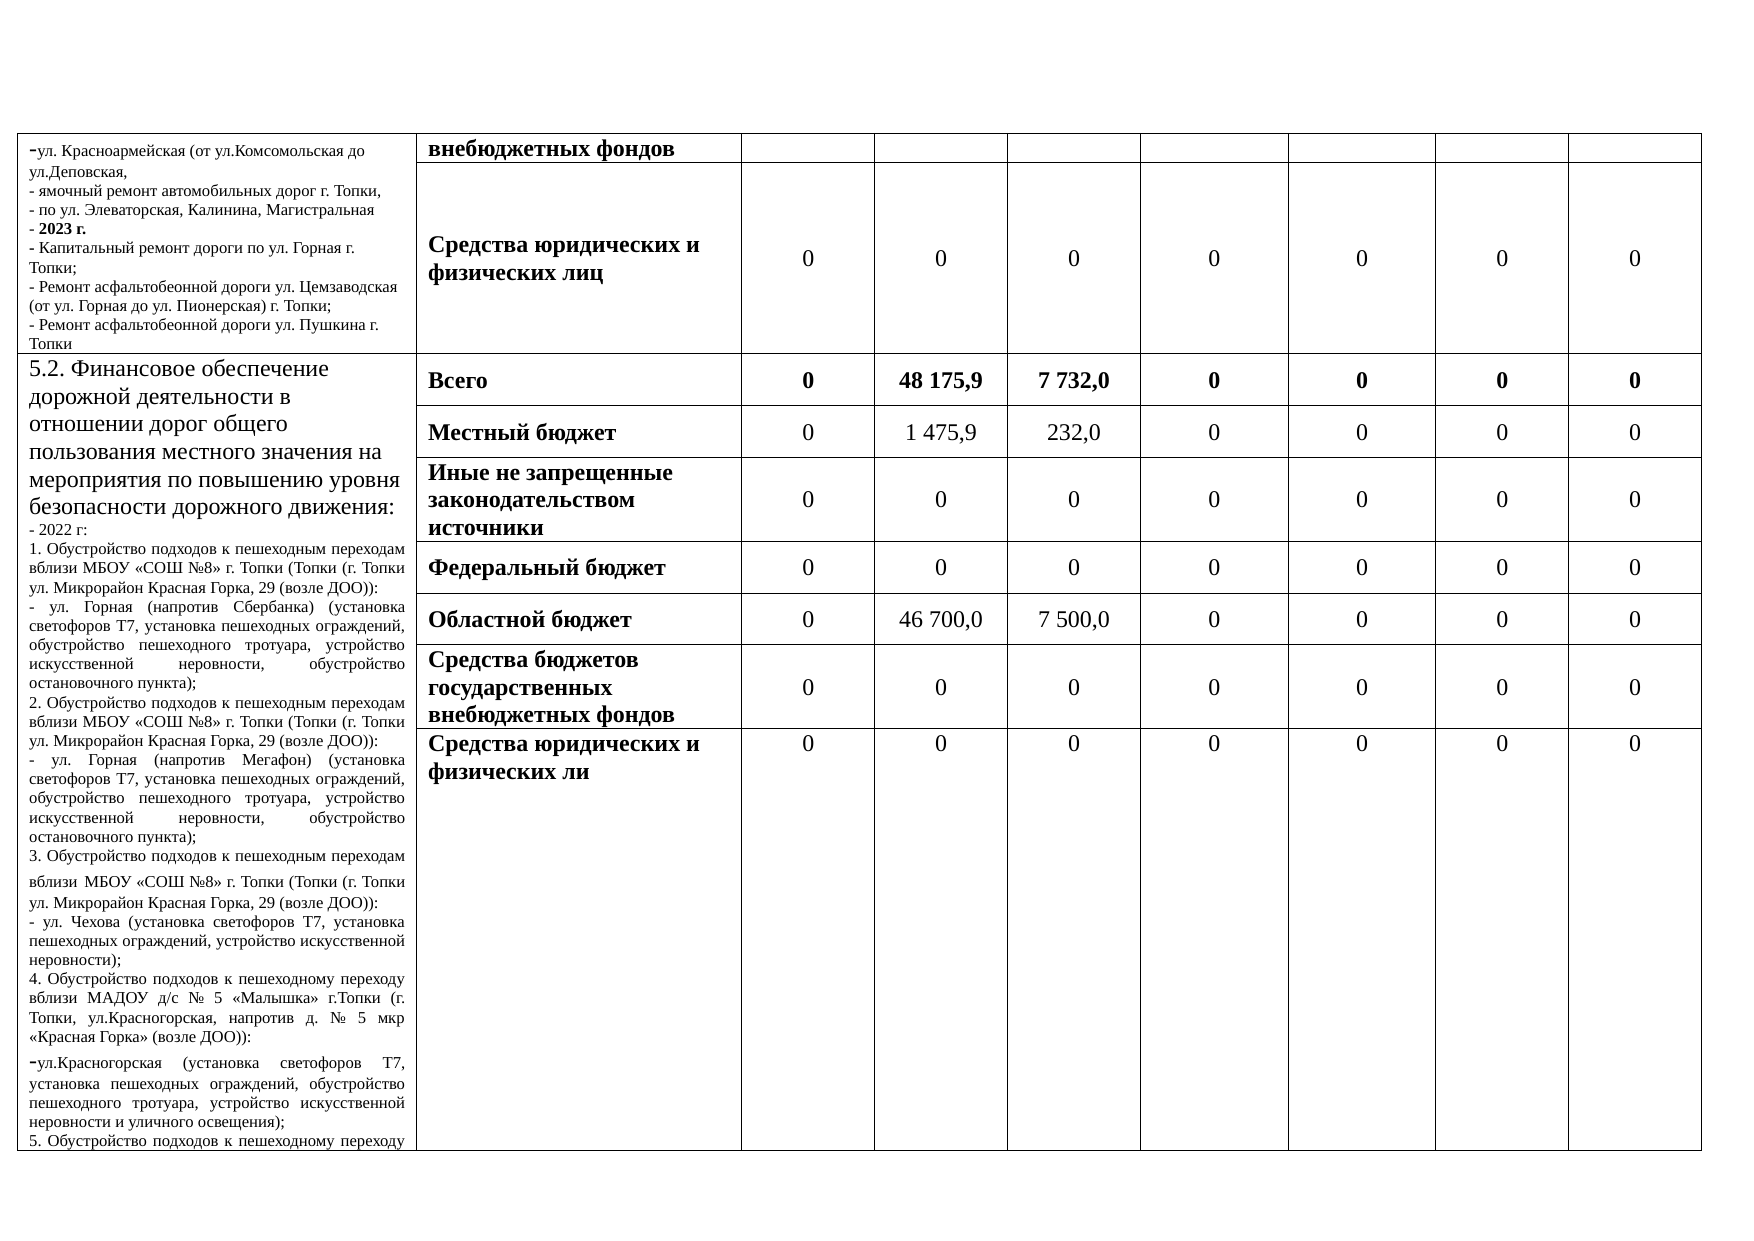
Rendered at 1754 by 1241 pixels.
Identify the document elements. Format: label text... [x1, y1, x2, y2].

table_cell 0 [1289, 458, 1435, 541]
table_cell [1702, 353, 1754, 405]
table_cell Средства юридических и физических ли [417, 729, 741, 1150]
table_cell 0 [1141, 163, 1288, 353]
table_cell 0 [1289, 594, 1435, 644]
table_cell 0 [875, 645, 1007, 728]
table_cell 0 [1141, 645, 1288, 728]
table_cell 5.2. Финансовое обеспечение дорожной деятельности в отношении дорог общего пользования местного значения на мероприятия по повышению уровня безопасности дорожного движения: - 2022 г: 1. Обустройство подходов к пешеходным переходам вблизи МБОУ «СОШ №8» г. Топки (Топки (г. Топки ул. Микрорайон Красная Горка, 29 (возле ДОО)): - ул. Горная (напротив Сбербанка) (установка светофоров Т7, установка пешеходных ограждений, обустройство пешеходного тротуара, устройство искусственной неровности, обустройство остановочного пункта); 2. Обустройство подходов к пешеходным переходам вблизи МБОУ «СОШ №8» г. Топки (Топки (г. Топки ул. Микрорайон Красная Горка, 29 (возле ДОО)): - ул. Горная (напротив Мегафон) (установка светофоров Т7, установка пешеходных ограждений, обустройство пешеходного тротуара, устройство искусственной неровности, обустройство остановочного пункта); 3. Обустройство подходов к пешеходным переходам вблизи МБОУ «СОШ №8» г. Топки (Топки (г. Топки ул. Микрорайон Красная Горка, 29 (возле ДОО)): - ул. Чехова (установка светофоров Т7, установка пешеходных ограждений, устройство искусственной неровности); 4. Обустройство подходов к пешеходному переходу вблизи МАДОУ д/с № 5 «Малышка» г.Топки (г. Топки, ул.Красногорская, напротив д. № 5 мкр «Красная Горка» (возле ДОО)): -ул.Красногорская (установка светофоров Т7, установка пешеходных ограждений, обустройство пешеходного тротуара, устройство искусственной неровности и уличного освещения); 5. Обустройство подходов к пешеходному переходу вблизи МАДОУ д/с № 9 «Сказка» г. Топки (г. Топки, ул. Кузнецкая, 4 (возле ДОО)): - ул. Кузнецкая (установка светофоров Т7, установка пешеходных ограждений, обустройство пешеходного тротуара, устройство искусственной неровности); 6. Обустройство подходов к пешеходным переходам вблизи МАОУ «СОШ № 1» г. Топки (г. Топки ул. Революции, 49 (возле ДОО)): - ул. Революции (установка пешеходных ограждений, обустройство пешеходного тротуара, обустройство остановочного пункта); 7. Обустройство подходов к пешеходным переходам вблизи МАОУ «СОШ № 1» г. Топки (г. Топки ул. Революции, 49 (возле ДОО)): - ул. Комсомольская (обустройство пешеходного тротуара, установка пешеходных ограждений, установка дорожных знаков); 8. Обустройство подходов к пешеходному переходу вблизи МБОУ «ООШ № 6» г. Топки (г.Топки ул. Революции, 76 (возле ДОО)): - ул. Революции (установка пешеходных ограждений, обустройство пешеходного тротуара); 9. Обустройство подходов к пешеходным переходам вблизи МБОУ «ООШ № 4» г. Топки (г.Топки ул. Мичурина, 5 (возле ДОО); г. Топки ул. Революции, 189 (возле ДОО)): - ул.Революции (установка светофоров Т7, установка пешеходных ограждений, обустройство пешеходного тротуара, устройство искусственной неровности и уличного освещения, обустройство остановочного пункта); 10. Обустройство подходов к пешеходным переходам вблизи МБОУ «ООШ № 4» г. Топки (г.Топки ул. Мичурина, 5 (возле ДОО); г. Топки ул. Революции, 189 (возле ДОО)): - ул. Мичурина (установка пешеходных ограждений, обустройство пешеходного тротуара); 11. Обустройство подходов к пешеходному переходу вблизи МБОУ «СОШ № 2», г. Топки (г. Топки, ул. Топкинская 8 (возле ДОО)): - ул. Дзержинского (установка пешеходных ограждений); 12. Обустройство подходов к пешеходному переходу вблизи МБДОУ д/с № 12 «Рябинка» г.Топки (г. Топки, ул. Пролетарская, 25 (возле ДОО)): - ул. Пролетарская (установка светофоров Т7, установка пешеходных ограждений, обустройство пешеходного тротуара, устройство искусственной неровности); 13. Обустройство подходов к пешеходному переходу вблизи МБОУ «Усть-Сосновская ООШ» с.Усть-Сосново (с. Усть-Сосново, ул. Школьная, 11 (возле ДОО)): - ул. Школьная (установка светофоров Т7, установка пешеходных ограждений, обустройство пешеходного тротуара, устройство искусственной неровности); 14. Обустройство подходов к пешеходному переходу вблизи МБДОУ д/с «Солнышко» № 8 с.Усть-Сосново (с. Усть-Сосново, ул. Томская, 7 (возле ДОО)): - ул. Томская (установка светофоров Т7, установка пешеходных ограждений, обустройство пешеходного тротуара, устройство искусственной неровности); 15. Обустройство подходов к пешеходному переходу вблизи МБДОУ д/с «Рябинка» п. Шишино (п.Шишино, ул.Архипова,3 (возле ДОО)): - ул. Архипова (установка светофоров Т7, установка пешеходных ограждений, обустройство пешеходного тротуара); 16. Обустройство подходов к пешеходному переходу вблизи МБДОУ д/с «Колосок» № 7 п. Рассвет (п. Рассвет, ул. В.Волошиной,4 (возле ДОО)): - ул. В. Волошиной (установка светофоров Т7, установка пешеходных ограждений, обустройство пешеходного тротуара); 17. Обустройство подходов к пешеходному переходу вблизи МБОУ «Рассветская СОШ» п.Рассвет (п. Рассвет, ул. Ленина, 2 (возле ДОО); п. Рассвет, Рассветская СОШ, ул. Без названия (возле ДОО)): - ул. Ленина, (установка светофоров Т7, установка пешеходных ограждений, обустройство пешеходного тротуара, устройство искусственной неровности); 18. Обустройство подходов к пешеходному переходу вблизи МБОУ «Рассветская СОШ» п.Рассвет, ул. Без названия (возле ДОО)): - проезд без названия (обустройство остановочного пункта); 19. Обустройство подходов к пешеходным переходам вблизи МБОУ «Раздольинская ООШ» п.Раздолье (п. Раздолье, ул.Центральная, 26 (возле ДОО)): - ул. Центральная (установка светофоров Т7, установка пешеходных ограждений, обустройство пешеходного тротуара, устройство искусственной неровности, установка дорожных знаков); - ул. Школьная (установка светофоров Т7, Установка дорожных знаков 5.19.1(5.19.2) «Пешеходный переход», 1.23 «Дети», 3.24 «Ограничение скорости движения», табличка 8.2.1 «Зона действия»); 20. Обустройство подходов к пешеходному переходу вблизи МБОУ «Глубокинская ООШ» с.Глубокое (с.Глубокое, ул.Школьная, 7 (возле ДОО)): - ул. Школьная (установка светофоров Т7, установка пешеходных ограждений, обустройство пешеходного тротуара); 21. Обустройство подходов к пешеходному переходу вблизи МБОУ «Центральная ООШ» п.Центральный (п. Центральный, ул. Советская, 10 (возле ДОО)): - ул. Советская (установка светофоров Т7, установка пешеходных ограждений, обустройство пешеходного тротуара); 22. Обустройство подходов к пешеходным переходам вблизи МБОУ «Топкинская ООШ» с. Топки (с. Топки ул. Микрорайон 8 А (возле ДОО)): - ул. Микрорайон (установка светофоров Т7, установка пешеходных ограждений, обустройство пешеходного тротуара, устройство искусственной неровности); 23. Обустройство подходов к пешеходным переходам вблизи МБОУ «Топкинская ООШ» с. Топки (с. Топки ул. Микрорайон 8 А (возле ДОО)): - ул. Новая (установка светофоров Т7, установка пешеходных ограждений, обустройство пешеходного тротуара, устройство искусственной неровности и уличного освещения); 24. Обустройство подходов к пешеходному переходу вблизи МБОУ «Трещинская ООШ» п.Трещевский (п. Трещевский ул.Садовая,36 (возле ДОО)): - ул. Садовая (установка светофоров Т7, установка пешеходных ограждений, обустройство пешеходного тротуара, устройство искусственной неровности); 25. Обустройство подходов к пешеходному переходу вблизи МКУОО д/д «Родник» п.Трещевский: - ул. Малыхина (установка светофоров Т7) 26. Обустройство подходов к пешеходному переходу вблизи МБОУ «Магистральная СОШ» п.Магистральный (п.Магистральный, ул. Строителей, 19 (возле ДОО)): - ул. Строителей (установка светофоров Т7, установка пешеходных ограждений, обустройство пешеходного тротуара); 27. Обустройство подходов к пешеходному переходу вблизи МБДОУ д/с «Солнышко» № 13 п.Верх-Падунский (п. Верх-Падунский, ул. Советская, 7 (возле ДОО)): - ул. Советская (установка светофоров Т7, установка пешеходных ограждений, обустройство пешеходного тротуара, устройство искусственной неровности, установка дорожных ограждений); 28. Обустройство подходов к пешеходному переходу вблизи Структурного подразделения Магистральной СОШ п. Верх-Падунский (п. В. Падунский, ул.Школьная, 19 (возле ДОО)): - ул. Школьная (установка пешеходных ограждений, обустройство пешеходного тротуара). - 2023 г. 1. Установка светофорных объектов: ул.Революции-ул.Дзержинского, ул.Луначарского - ул.Дзержинского г.Топки 2. Устройство пешеходного тротуара по ул. Комсомольская, г.Топки (от ул. Топкинская до ул. Чехова) 3. Обустройство подходов к пешеходным переходам: ул.Революции-ул.Дзержинского, ул.Луначарского - ул.Дзержинского, ул.Чехова - ул.Красногорская г.Топки 4. Установка пешеходных ограждений и устройство искусственной неровности по ул. Кузнецкая (вблизи МБУ ДО "Дворец творчества детей и молодежи") [18, 354, 416, 1150]
table_cell 0 [742, 645, 874, 728]
table_cell 0 [1141, 542, 1288, 592]
table_cell 0 [1008, 729, 1140, 1150]
table_cell 7 500,0 [1008, 594, 1140, 644]
table_cell 48 175,9 [875, 354, 1007, 405]
table_cell 0 [1569, 163, 1701, 353]
table_cell 0 [1008, 542, 1140, 592]
table_cell 0 [1569, 729, 1701, 1150]
table_cell 0 [1436, 406, 1568, 457]
table_cell 0 [742, 542, 874, 592]
table_cell 0 [1569, 542, 1701, 592]
table_cell 0 [1569, 594, 1701, 644]
table_cell -ул. Красноармейская (от ул.Комсомольская до ул.Деповская, - ямочный ремонт автомобильных дорог г. Топки, - по ул. Элеваторская, Калинина, Магистральная - 2023 г. - Капитальный ремонт дороги по ул. Горная г. Топки; - Ремонт асфальтобеонной дороги ул. Цемзаводская (от ул. Горная до ул. Пионерская) г. Топки; - Ремонт асфальтобеонной дороги ул. Пушкина г. Топки [18, 134, 416, 353]
table_cell 0 [1141, 594, 1288, 644]
table_cell 0 [875, 542, 1007, 592]
table_cell 0 [875, 458, 1007, 541]
table_cell 0 [1436, 645, 1568, 728]
table_cell 0 [1008, 458, 1140, 541]
table_cell 0 [742, 354, 874, 405]
table_cell 0 [1141, 458, 1288, 541]
table_cell [1702, 541, 1754, 592]
table_cell 0 [1436, 594, 1568, 644]
table_cell [1702, 133, 1754, 162]
table_cell [1702, 457, 1754, 541]
table_cell Всего [417, 354, 741, 405]
table_cell внебюджетных фондов [417, 134, 741, 162]
table_cell [1702, 644, 1754, 728]
table_cell Федеральный бюджет [417, 542, 741, 592]
table_cell 0 [742, 458, 874, 541]
table_cell 0 [1569, 458, 1701, 541]
table_cell Местный бюджет [417, 406, 741, 457]
table_cell 0 [1436, 458, 1568, 541]
table_cell [1141, 134, 1288, 162]
table_cell 0 [742, 729, 874, 1150]
table_cell 0 [875, 729, 1007, 1150]
table_cell 7 732,0 [1008, 354, 1140, 405]
table_cell [742, 134, 874, 162]
table_cell [1008, 134, 1140, 162]
table_cell 46 700,0 [875, 594, 1007, 644]
table_cell 1 475,9 [875, 406, 1007, 457]
table_cell 0 [742, 594, 874, 644]
table_cell 0 [875, 163, 1007, 353]
table_cell 232,0 [1008, 406, 1140, 457]
table_cell 0 [1569, 406, 1701, 457]
table_cell 0 [1141, 406, 1288, 457]
table_cell 0 [1141, 729, 1288, 1150]
table_cell [875, 134, 1007, 162]
table_cell [1702, 728, 1754, 1150]
table_cell [1702, 593, 1754, 644]
table_cell [1289, 134, 1435, 162]
table_cell 0 [1289, 354, 1435, 405]
table_cell 0 [1008, 645, 1140, 728]
table_cell 0 [1569, 354, 1701, 405]
table_cell 0 [1289, 406, 1435, 457]
table_cell 0 [1436, 163, 1568, 353]
table_cell 0 [1289, 163, 1435, 353]
table_cell 0 [1289, 542, 1435, 592]
table_cell 0 [1436, 354, 1568, 405]
table_cell [1702, 405, 1754, 457]
table_cell 0 [1436, 729, 1568, 1150]
table_cell 0 [1569, 645, 1701, 728]
table_cell Средства бюджетов государственных внебюджетных фондов [417, 645, 741, 728]
table_cell 0 [1141, 354, 1288, 405]
table_cell Иные не запрещенные законодательством источники [417, 458, 741, 541]
table_cell 0 [742, 406, 874, 457]
table_cell Средства юридических и физических лиц [417, 163, 741, 353]
table_cell 0 [1436, 542, 1568, 592]
table_cell [1436, 134, 1568, 162]
table_cell [1702, 162, 1754, 353]
table_cell 0 [1289, 645, 1435, 728]
table_cell [1569, 134, 1701, 162]
table_cell 0 [742, 163, 874, 353]
table_cell 0 [1289, 729, 1435, 1150]
table_cell 0 [1008, 163, 1140, 353]
table_cell Областной бюджет [417, 594, 741, 644]
